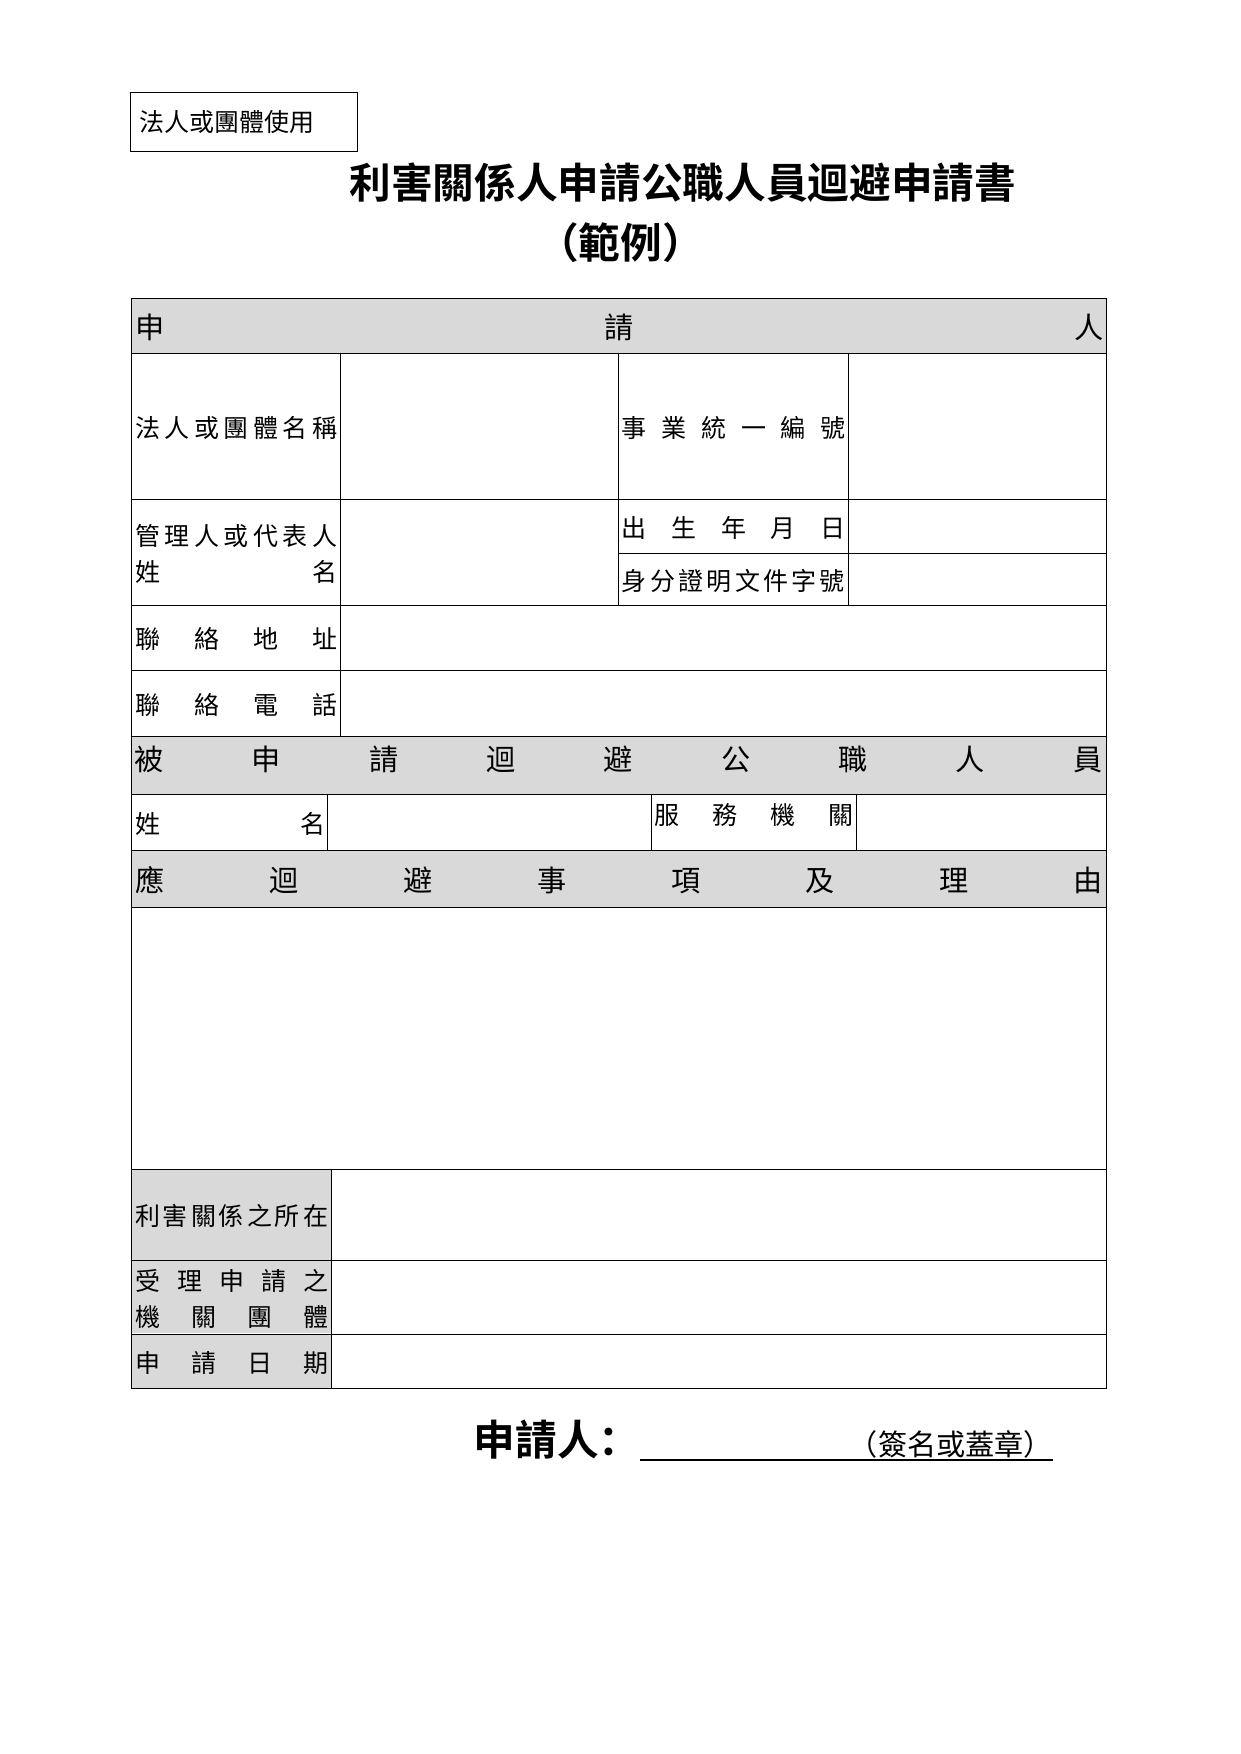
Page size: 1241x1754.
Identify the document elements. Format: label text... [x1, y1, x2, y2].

text 利害關係人申請公職人員迴避申請書（範例） [187, 150, 1053, 271]
table_cell [341, 500, 618, 605]
table_cell [132, 908, 1106, 1168]
table_cell 身分證明文件字號 [619, 554, 848, 605]
text 申請人： （簽名或蓋章） [187, 1407, 1053, 1468]
table_cell [849, 354, 1106, 499]
table_cell [849, 554, 1106, 605]
table_cell 申請日期 [132, 1335, 331, 1388]
table_cell 出生年月日 [619, 500, 848, 553]
table_header 申請人 [132, 299, 1106, 353]
text 法人或團體使用 [139, 102, 348, 138]
table_cell 被申請迴避公職人員 [132, 737, 1106, 794]
table_cell 管理人或代表人 姓名 [132, 500, 340, 605]
table_cell [857, 795, 1106, 850]
text [131, 93, 357, 151]
table_cell [341, 606, 1106, 670]
table_cell 利害關係之所在 [132, 1170, 331, 1260]
table_cell 事業統一編號 [619, 354, 848, 499]
table_cell [332, 1261, 1106, 1333]
table_cell 服務機關 [652, 795, 856, 850]
table_cell [332, 1170, 1106, 1260]
table_cell 姓名 [132, 795, 327, 850]
table_cell [332, 1335, 1106, 1388]
table_cell 應迴避事項及理由 [132, 851, 1106, 907]
table_cell [341, 354, 618, 499]
table_cell 受理申請之 機關團體 [132, 1261, 331, 1333]
table_cell [341, 671, 1106, 736]
table_cell [849, 500, 1106, 553]
table_cell 聯絡電話 [132, 671, 340, 736]
table_cell 聯 絡 地 址 [132, 606, 340, 670]
table_cell 法人或團體名稱 [132, 354, 340, 499]
table_cell [328, 795, 651, 850]
